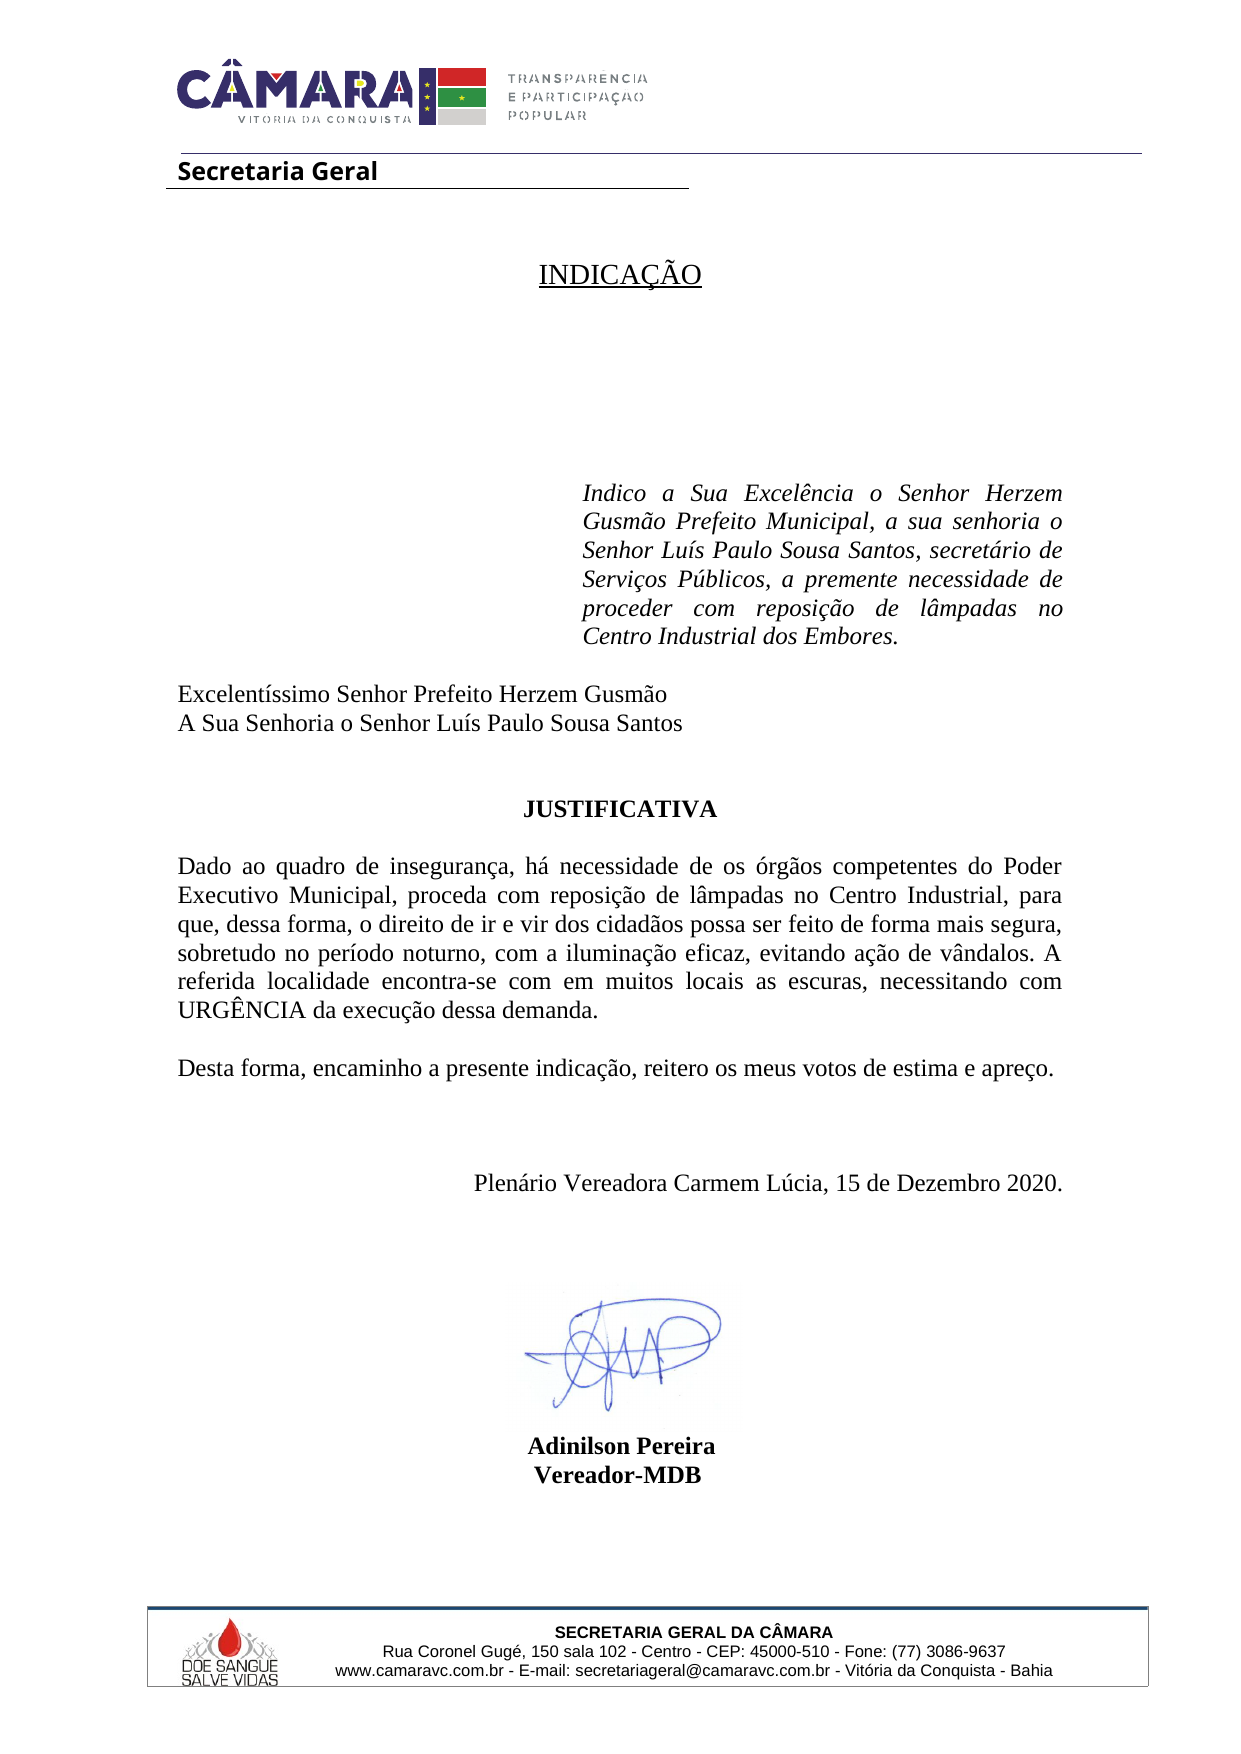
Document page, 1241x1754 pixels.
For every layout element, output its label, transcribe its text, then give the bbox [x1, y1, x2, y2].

text Excelentíssimo Senhor Prefeito Herzem Gusmão [177, 679, 1063, 708]
text Indico a Sua Excelência o Senhor Herzem Gusmão Prefeito Municipal, a sua senhoria o Senhor Luís Paulo Sousa Santos, secretário de Serviços Públicos, a premente necessidade de proceder com reposição de lâmpadas no Centro Industrial dos Embores. [582, 478, 1063, 650]
text INDICAÇÃO [177, 257, 1063, 291]
text A Sua Senhoria o Senhor Luís Paulo Sousa Santos [177, 708, 1063, 736]
text Dado ao quadro de insegurança, há necessidade de os órgãos competentes do Poder Executivo Municipal, proceda com reposição de lâmpadas no Centro Industrial, para que, dessa forma, o direito de ir e vir dos cidadãos possa ser feito de forma mais segura, sobretudo no período noturno, com a iluminação eficaz, evitando ação de vândalos. A referida localidade encontra-se com em muitos locais as escuras, necessitando com URGÊNCIA da execução dessa demanda. [177, 851, 1063, 1024]
picture [148, 1607, 1148, 1686]
text Desta forma, encaminho a presente indicação, reitero os meus votos de estima e apreço. [177, 1053, 1063, 1081]
text JUSTIFICATIVA [177, 794, 1063, 823]
text Vereador-MDB [177, 1460, 1063, 1489]
text Plenário Vereadora Carmem Lúcia, 15 de Dezembro 2020. [177, 1168, 1063, 1196]
text Adinilson Pereira [177, 1431, 1063, 1460]
